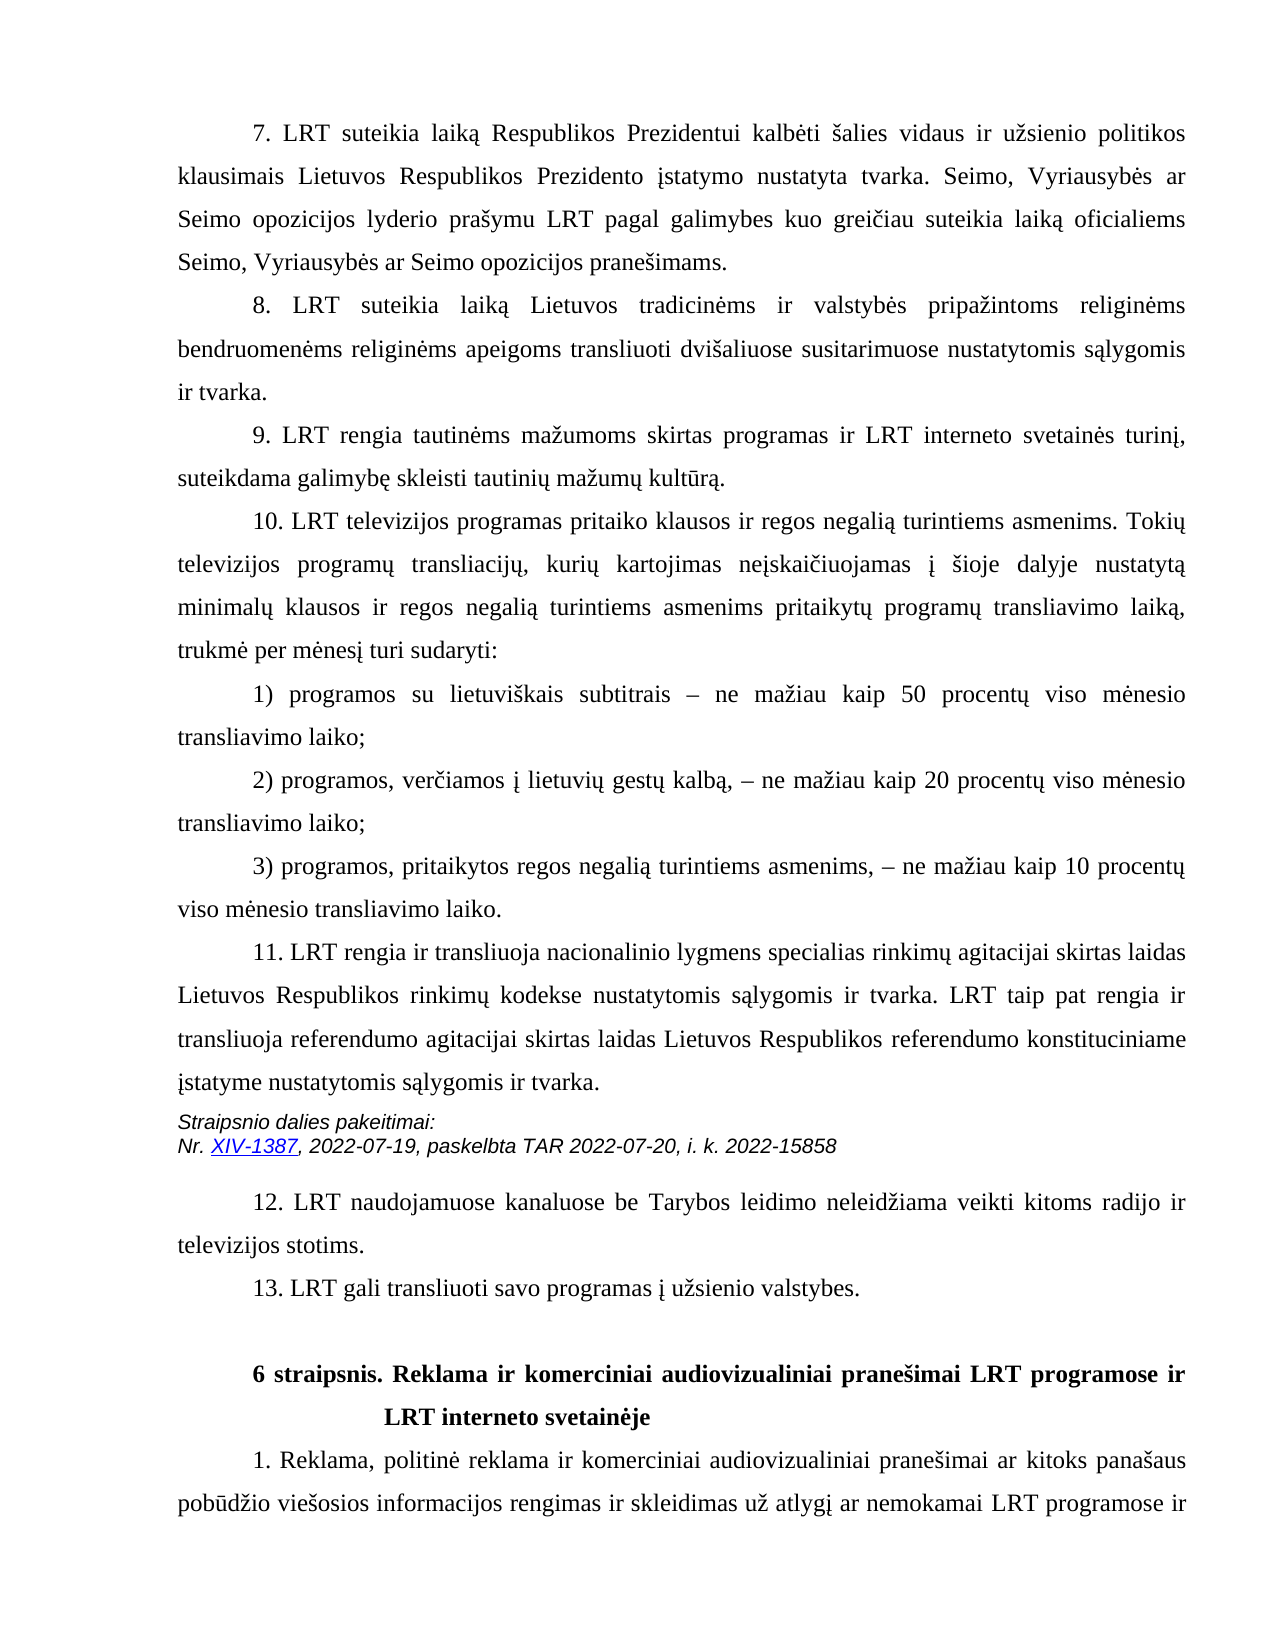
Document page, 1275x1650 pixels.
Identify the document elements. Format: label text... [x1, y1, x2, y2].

text Nr. XIV-1387, 2022-07-19, paskelbta TAR 2022-07-20, i. k. 2022-15858 [177, 1134, 1186, 1158]
text 1) programos su lietuviškais subtitrais – ne mažiau kaip 50 procentų viso mėnesio transliavimo laiko; [177, 679, 1186, 751]
text 11. LRT rengia ir transliuoja nacionalinio lygmens specialias rinkimų agitacijai skirtas laidas Lietuvos Respublikos rinkimų kodekse nustatytomis sąlygomis ir tvarka. LRT taip pat rengia ir transliuoja referendumo agitacijai skirtas laidas Lietuvos Respublikos referendumo konstituciniame įstatyme nustatytomis sąlygomis ir tvarka. [177, 937, 1186, 1096]
text 8. LRT suteikia laiką Lietuvos tradicinėms ir valstybės pripažintoms religinėms bendruomenėms religinėms apeigoms transliuoti dvišaliuose susitarimuose nustatytomis sąlygomis ir tvarka. [177, 291, 1186, 406]
text 6 straipsnis. Reklama ir komerciniai audiovizualiniai pranešimai LRT programose ir LRT interneto svetainėje [252, 1359, 1186, 1431]
text 3) programos, pritaikytos regos negalią turintiems asmenims, – ne mažiau kaip 10 procentų viso mėnesio transliavimo laiko. [177, 851, 1186, 923]
text Straipsnio dalies pakeitimai: [177, 1110, 1186, 1134]
text 9. LRT rengia tautinėms mažumoms skirtas programas ir LRT interneto svetainės turinį, suteikdama galimybę skleisti tautinių mažumų kultūrą. [177, 420, 1186, 492]
text 2) programos, verčiamos į lietuvių gestų kalbą, – ne mažiau kaip 20 procentų viso mėnesio transliavimo laiko; [177, 765, 1186, 837]
text 12. LRT naudojamuose kanaluose be Tarybos leidimo neleidžiama veikti kitoms radijo ir televizijos stotims. [177, 1187, 1186, 1258]
text 13. LRT gali transliuoti savo programas į užsienio valstybes. [177, 1273, 1186, 1302]
text 7. LRT suteikia laiką Respublikos Prezidentui kalbėti šalies vidaus ir užsienio politikos klausimais Lietuvos Respublikos Prezidento įstatymo nustatyta tvarka. Seimo, Vyriausybės ar Seimo opozicijos lyderio prašymu LRT pagal galimybes kuo greičiau suteikia laiką oficialiems Seimo, Vyriausybės ar Seimo opozicijos pranešimams. [177, 118, 1186, 276]
text 1. Reklama, politinė reklama ir komerciniai audiovizualiniai pranešimai ar kitoks panašaus pobūdžio viešosios informacijos rengimas ir skleidimas už atlygį ar nemokamai LRT programose ir [177, 1445, 1186, 1517]
text 10. LRT televizijos programas pritaiko klausos ir regos negalią turintiems asmenims. Tokių televizijos programų transliacijų, kurių kartojimas neįskaičiuojamas į šioje dalyje nustatytą minimalų klausos ir regos negalią turintiems asmenims pritaikytų programų transliavimo laiką, trukmė per mėnesį turi sudaryti: [177, 506, 1186, 664]
